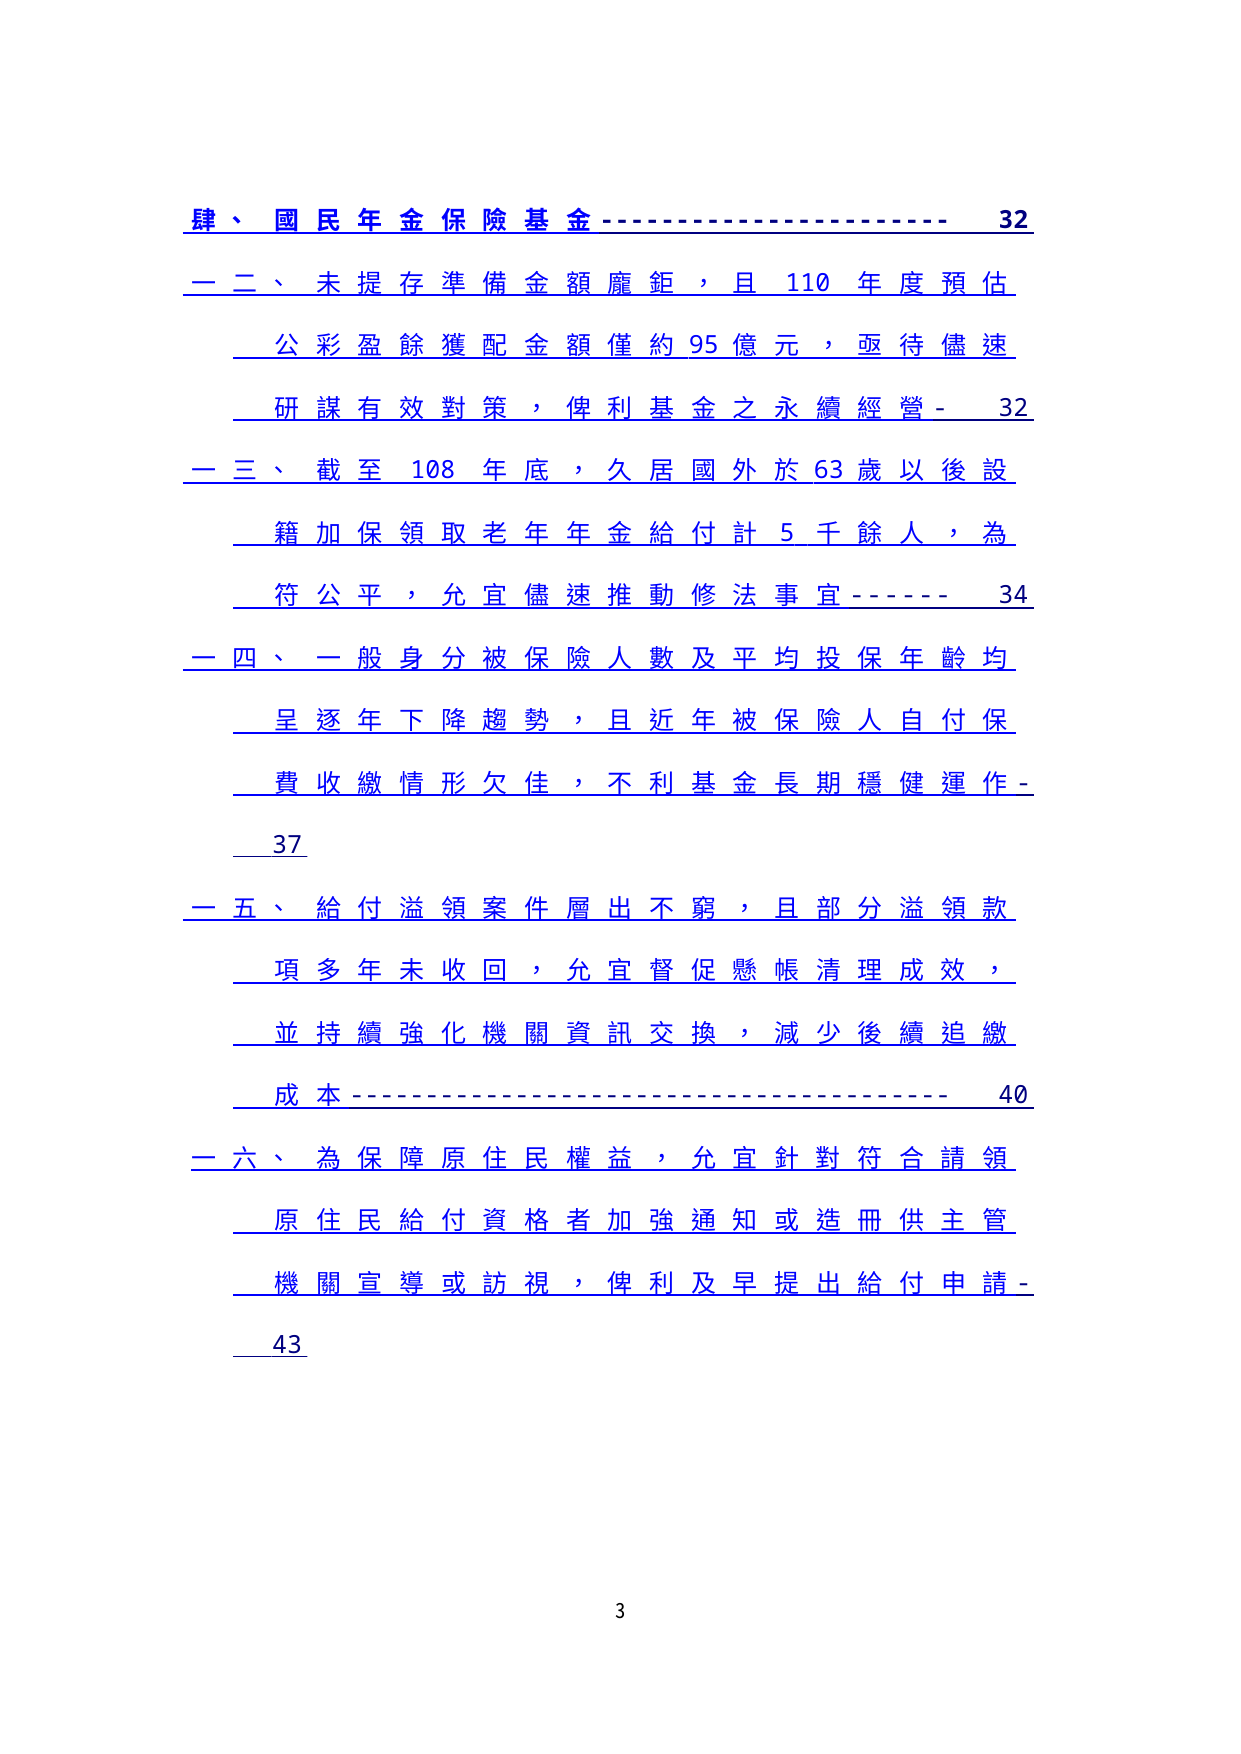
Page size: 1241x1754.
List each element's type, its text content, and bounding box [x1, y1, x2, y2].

text [183, 234, 1034, 240]
text 一五、給付溢領案件層出不窮，且部分溢領款項多年未收回，允宜督促懸帳清理成效，並持續強化機關資訊交換，減少後續追繳成本 40 [183, 865, 1034, 1115]
text 肆、國民年金保險基金 32 [183, 177, 1034, 232]
text 一三、截至108年底，久居國外於63歲以後設籍加保領取老年年金給付計5千餘人，為符公平，允宜儘速推動修法事宜 34 [183, 427, 1034, 615]
text 一二、未提存準備金額龐鉅，且110年度預估公彩盈餘獲配金額僅約95億元，亟待儘速研謀有效對策，俾利基金之永續經營 32 [183, 240, 1034, 427]
text 一六、為保障原住民權益，允宜針對符合請領原住民給付資格者加強通知或造冊供主管機關宣導或訪視，俾利及早提出給付申請 43 [183, 1115, 1034, 1365]
text 一四、一般身分被保險人數及平均投保年齡均呈逐年下降趨勢，且近年被保險人自付保費收繳情形欠佳，不利基金長期穩健運作 37 [183, 615, 1034, 865]
